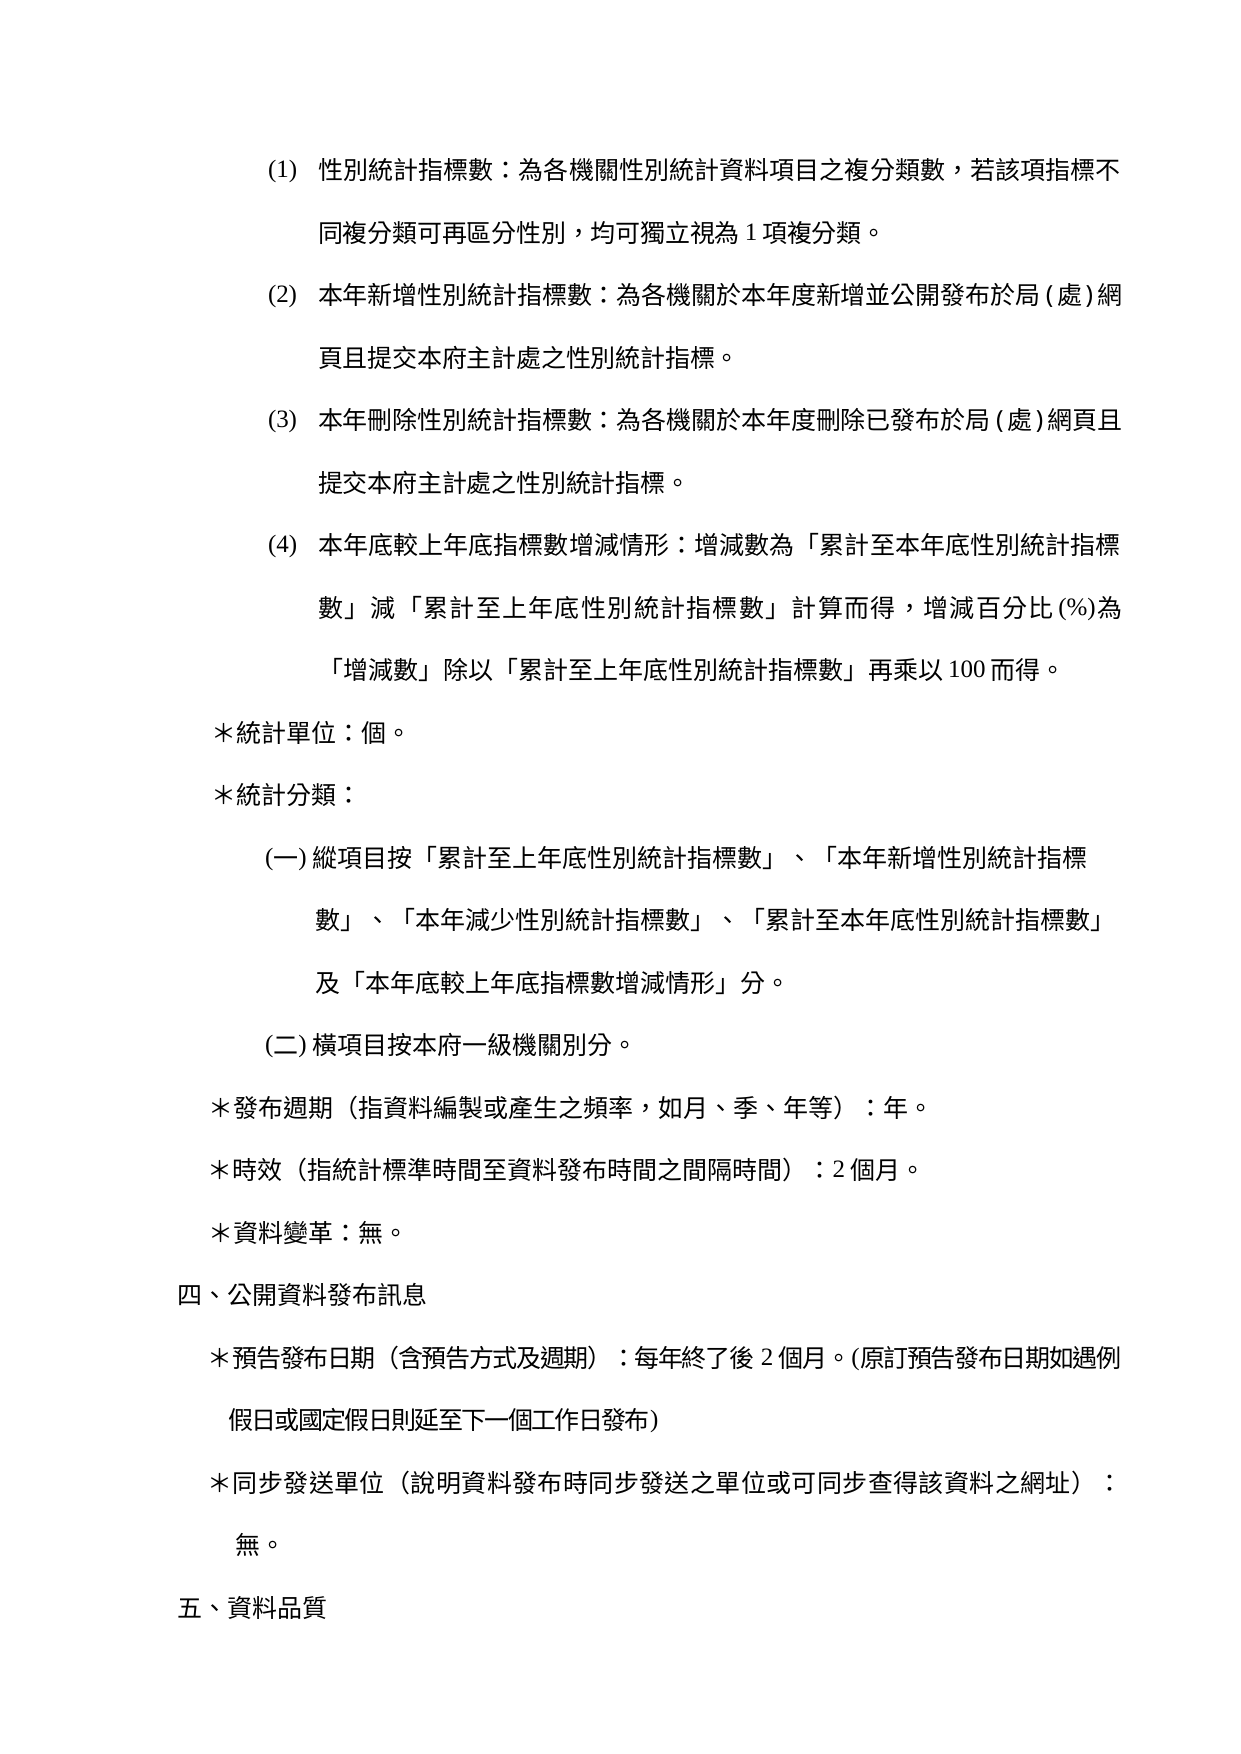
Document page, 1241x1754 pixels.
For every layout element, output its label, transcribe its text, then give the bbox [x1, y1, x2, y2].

list 本年新增性別統計指標數：為各機關於本年度新增並公開發布於局(處)網頁且提交本府主計處之性別統計指標。 [268, 252, 1122, 377]
text ＊統計單位：個。 [177, 689, 1122, 752]
text (一) 縱項目按「累計至上年底性別統計指標數」、「本年新增性別統計指標數」、「本年減少性別統計指標數」、「累計至本年底性別統計指標數」及「本年底較上年底指標數增減情形」分。 [265, 814, 1122, 1002]
list 本年刪除性別統計指標數：為各機關於本年度刪除已發布於局(處)網頁且提交本府主計處之性別統計指標。 [268, 377, 1122, 502]
text (二) 橫項目按本府一級機關別分。 [190, 1002, 1122, 1064]
text ＊同步發送單位（說明資料發布時同步發送之單位或可同步查得該資料之網址）：無。 [207, 1439, 1122, 1564]
text ＊發布週期（指資料編製或產生之頻率，如月、季、年等）：年。 [208, 1064, 1122, 1127]
text 四、公開資料發布訊息 [177, 1252, 1122, 1314]
list 本年底較上年底指標數增減情形：增減數為「累計至本年底性別統計指標數」減「累計至上年底性別統計指標數」計算而得，增減百分比(%)為「增減數」除以「累計至上年底性別統計指標數」再乘以100而得。 [268, 502, 1122, 689]
text ＊時效（指統計標準時間至資料發布時間之間隔時間）：2個月。 [207, 1127, 1122, 1189]
list 性別統計指標數：為各機關性別統計資料項目之複分類數，若該項指標不同複分類可再區分性別，均可獨立視為1項複分類。 [268, 127, 1122, 252]
text ＊資料變革：無。 [208, 1189, 1122, 1252]
text ＊統計分類： [211, 752, 1122, 814]
text ＊預告發布日期（含預告方式及週期）：每年終了後2個月。(原訂預告發布日期如遇例假日或國定假日則延至下一個工作日發布) [207, 1314, 1122, 1439]
text 五、資料品質 [177, 1564, 1156, 1627]
